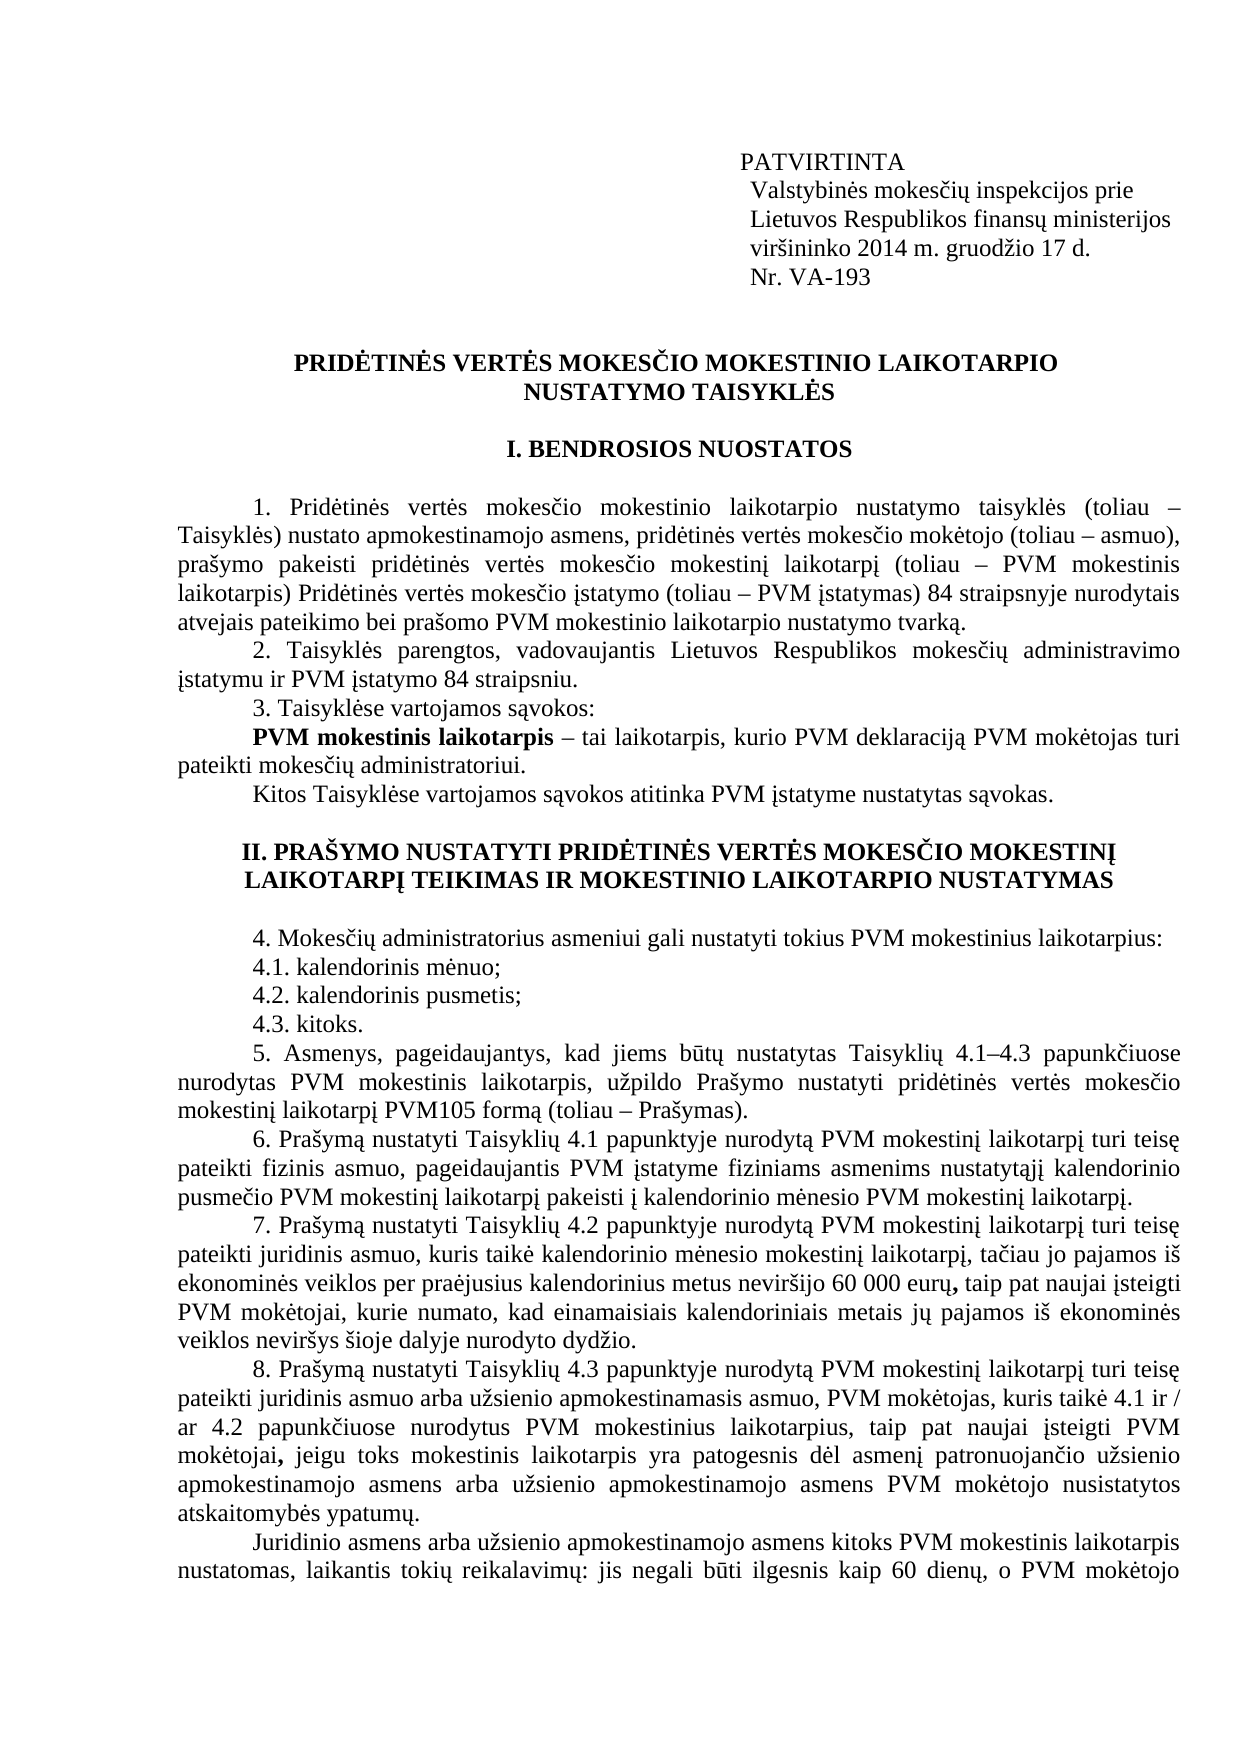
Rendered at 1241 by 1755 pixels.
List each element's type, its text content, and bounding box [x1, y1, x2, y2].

text 3. Taisyklėse vartojamos sąvokos: [177, 693, 1181, 722]
text Nr. VA-193 [177, 262, 1181, 291]
text Valstybinės mokesčių inspekcijos prie [177, 176, 1181, 204]
text 1. Pridėtinės vertės mokesčio mokestinio laikotarpio nustatymo taisyklės (toliau – Taisyklės) nustato apmokestinamojo asmens, pridėtinės vertės mokesčio mokėtojo (toliau – asmuo), prašymo pakeisti pridėtinės vertės mokesčio mokestinį laikotarpį (toliau – PVM mokestinis laikotarpis) Pridėtinės vertės mokesčio įstatymo (toliau – PVM įstatymas) 84 straipsnyje nurodytais atvejais pateikimo bei prašomo PVM mokestinio laikotarpio nustatymo tvarką. [177, 492, 1181, 636]
text 5. Asmenys, pageidaujantys, kad jiems būtų nustatytas Taisyklių 4.1–4.3 papunkčiuose nurodytas PVM mokestinis laikotarpis, užpildo Prašymo nustatyti pridėtinės vertės mokesčio mokestinį laikotarpį PVM105 formą (toliau – Prašymas). [177, 1038, 1181, 1124]
text Lietuvos Respublikos finansų ministerijos [177, 204, 1181, 233]
text PRIDĖTINĖS VERTĖS MOKESČIO MOKESTINIO LAIKOTARPIO [177, 348, 1181, 377]
text 4. Mokesčių administratorius asmeniui gali nustatyti tokius PVM mokestinius laikotarpius: [177, 923, 1181, 952]
text 7. Prašymą nustatyti Taisyklių 4.2 papunktyje nurodytą PVM mokestinį laikotarpį turi teisę pateikti juridinis asmuo, kuris taikė kalendorinio mėnesio mokestinį laikotarpį, tačiau jo pajamos iš ekonominės veiklos per praėjusius kalendorinius metus neviršijo 60 000 eurų, taip pat naujai įsteigti PVM mokėtojai, kurie numato, kad einamaisiais kalendoriniais metais jų pajamos iš ekonominės veiklos neviršys šioje dalyje nurodyto dydžio. [177, 1211, 1181, 1354]
text Kitos Taisyklėse vartojamos sąvokos atitinka PVM įstatyme nustatytas sąvokas. [177, 779, 1181, 808]
text viršininko 2014 m. gruodžio 17 d. [177, 233, 1181, 262]
text 8. Prašymą nustatyti Taisyklių 4.3 papunktyje nurodytą PVM mokestinį laikotarpį turi teisę pateikti juridinis asmuo arba užsienio apmokestinamasis asmuo, PVM mokėtojas, kuris taikė 4.1 ir / ar 4.2 papunkčiuose nurodytus PVM mokestinius laikotarpius, taip pat naujai įsteigti PVM mokėtojai, jeigu toks mokestinis laikotarpis yra patogesnis dėl asmenį patronuojančio užsienio apmokestinamojo asmens arba užsienio apmokestinamojo asmens PVM mokėtojo nusistatytos atskaitomybės ypatumų. [177, 1354, 1181, 1527]
text 4.1. kalendorinis mėnuo; [177, 952, 1181, 981]
text PATVIRTINTA [177, 147, 1181, 176]
text NUSTATYMO TAISYKLĖS [177, 377, 1181, 406]
text Juridinio asmens arba užsienio apmokestinamojo asmens kitoks PVM mokestinis laikotarpis nustatomas, laikantis tokių reikalavimų: jis negali būti ilgesnis kaip 60 dienų, o PVM mokėtojo [177, 1527, 1181, 1584]
text 2. Taisyklės parengtos, vadovaujantis Lietuvos Respublikos mokesčių administravimo įstatymu ir PVM įstatymo 84 straipsniu. [177, 636, 1181, 693]
text PVM mokestinis laikotarpis – tai laikotarpis, kurio PVM deklaraciją PVM mokėtojas turi pateikti mokesčių administratoriui. [177, 722, 1181, 779]
text I. BENDROSIOS NUOSTATOS [177, 434, 1181, 463]
text II. PRAŠYMO NUSTATYTI PRIDĖTINĖS VERTĖS MOKESČIO MOKESTINĮ LAIKOTARPĮ TEIKIMAS IR MOKESTINIO LAIKOTARPIO NUSTATYMAS [177, 837, 1181, 894]
text 6. Prašymą nustatyti Taisyklių 4.1 papunktyje nurodytą PVM mokestinį laikotarpį turi teisę pateikti fizinis asmuo, pageidaujantis PVM įstatyme fiziniams asmenims nustatytąjį kalendorinio pusmečio PVM mokestinį laikotarpį pakeisti į kalendorinio mėnesio PVM mokestinį laikotarpį. [177, 1124, 1181, 1211]
text 4.3. kitoks. [177, 1009, 1181, 1038]
text 4.2. kalendorinis pusmetis; [177, 981, 1181, 1009]
